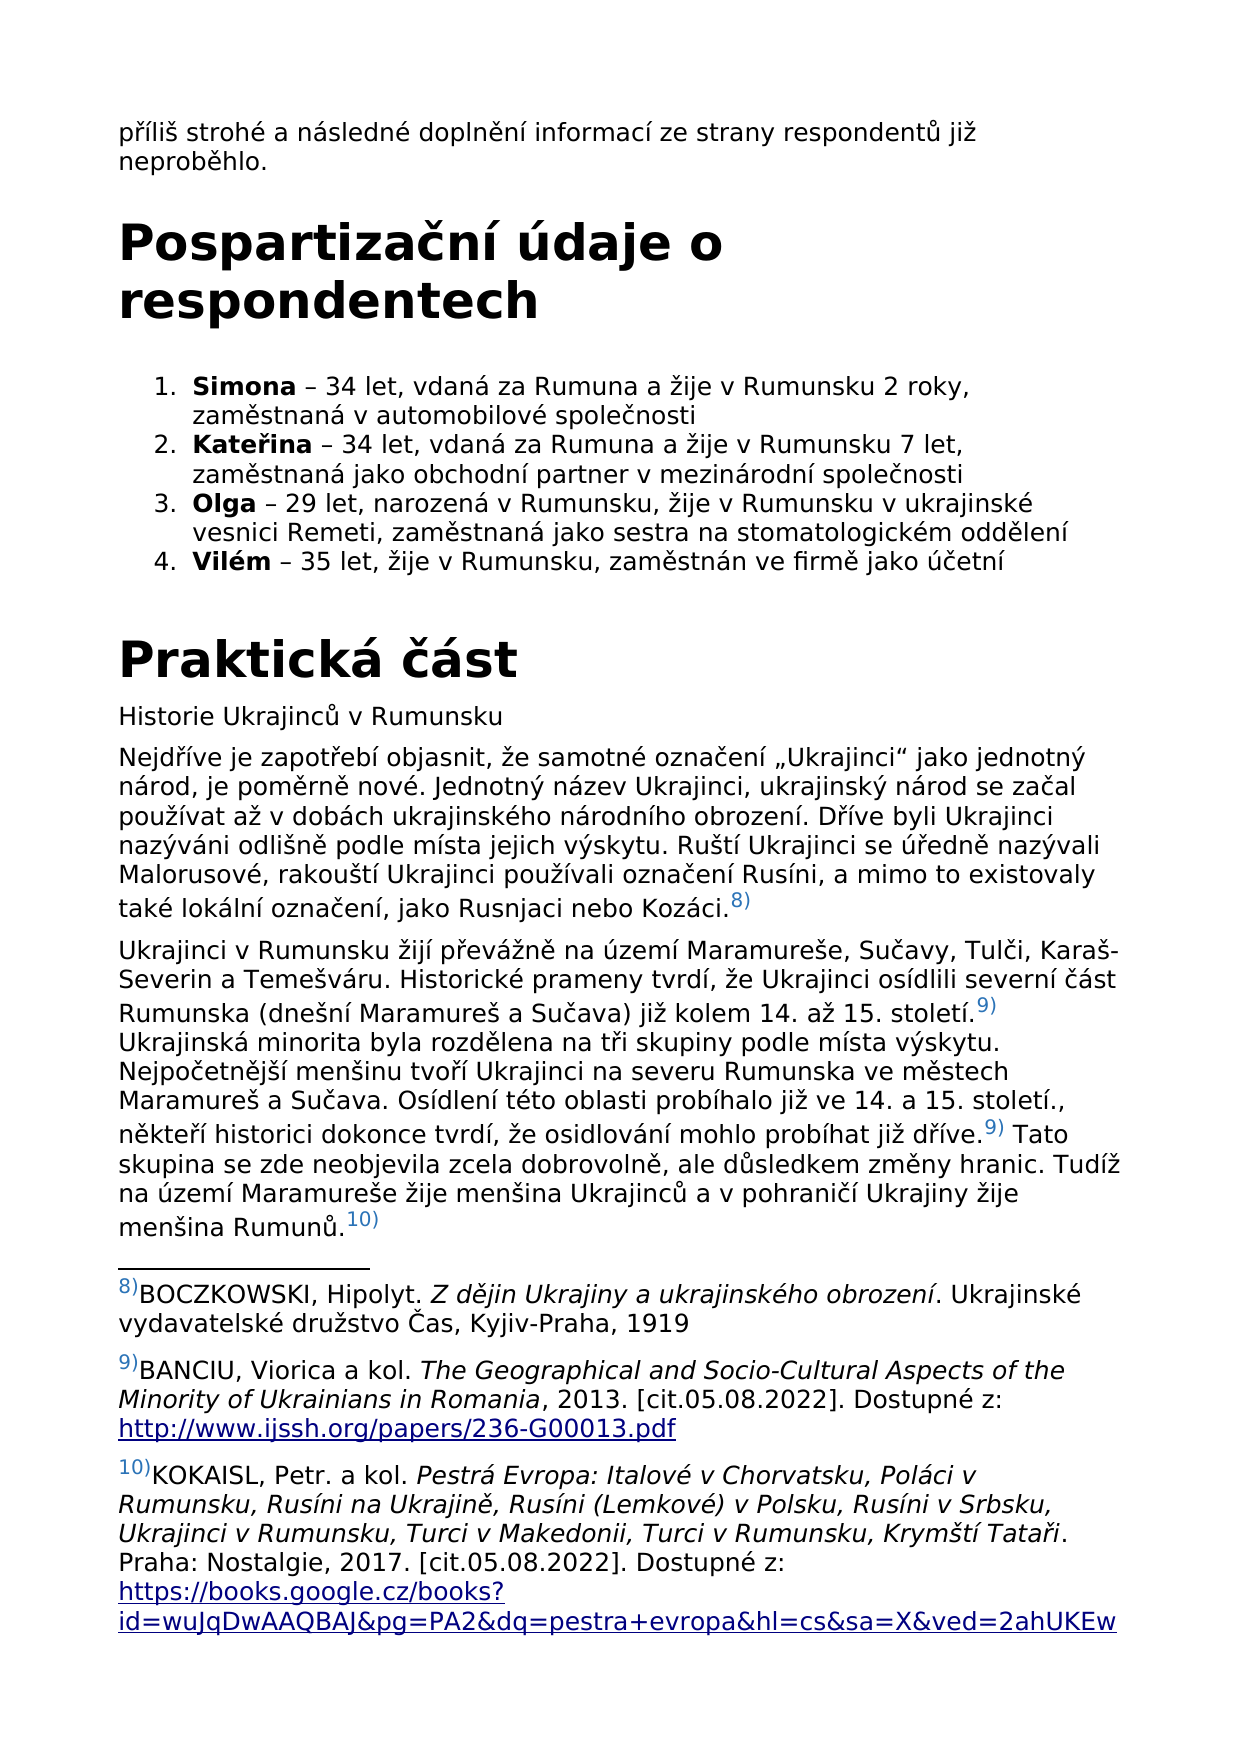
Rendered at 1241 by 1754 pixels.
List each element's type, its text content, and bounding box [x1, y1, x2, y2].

list Vilém – 35 let, žije v Rumunsku, zaměstnán ve firmě jako účetní [177, 547, 1122, 577]
list Olga – 29 let, narozená v Rumunsku, žije v Rumunsku v ukrajinské vesnici Remeti, zaměstnaná jako sestra na stomatologickém oddělení [177, 489, 1122, 547]
text BOCZKOWSKI, Hipolyt. Z dějin Ukrajiny a ukrajinského obrození. Ukrajinské vydavatelské družstvo Čas, Kyjiv-Praha, 1919 [118, 1275, 1122, 1338]
text Historie Ukrajinců v Rumunsku [118, 702, 1122, 731]
list Kateřina – 34 let, vdaná za Rumuna a žije v Rumunsku 7 let, zaměstnaná jako obchodní partner v mezinárodní společnosti [177, 431, 1122, 489]
text Ukrajinci v Rumunsku žijí převážně na území Maramureše, Sučavy, Tulči, Karaš-Severin a Temešváru. Historické prameny tvrdí, že Ukrajinci osídlili severní část Rumunska (dnešní Maramureš a Sučava) již kolem 14. až 15. století. Ukrajinská minorita byla rozdělena na tři skupiny podle místa výskytu. Nejpočetnější menšinu tvoří Ukrajinci na severu Rumunska ve městech Maramureš a Sučava. Osídlení této oblasti probíhalo již ve 14. a 15. století., někteří historici dokonce tvrdí, že osidlování mohlo probíhat již dříve.9) Tato skupina se zde neobjevila zcela dobrovolně, ale důsledkem změny hranic. Tudíž na území Maramureše žije menšina Ukrajinců a v pohraničí Ukrajiny žije menšina Rumunů. [118, 936, 1122, 1242]
text BANCIU, Viorica a kol. The Geographical and Socio-Cultural Aspects of the Minority of Ukrainians in Romania, 2013. [cit.05.08.2022]. Dostupné z: http://www.ijssh.org/papers/236-G00013.pdf [118, 1351, 1122, 1443]
list Simona – 34 let, vdaná za Rumuna a žije v Rumunsku 2 roky, zaměstnaná v automobilové společnosti [177, 372, 1122, 431]
subtitle Praktická část [118, 631, 1122, 689]
text KOKAISL, Petr. a kol. Pestrá Evropa: Italové v Chorvatsku, Poláci v Rumunsku, Rusíni na Ukrajině, Rusíni (Lemkové) v Polsku, Rusíni v Srbsku, Ukrajinci v Rumunsku, Turci v Makedonii, Turci v Rumunsku, Krymští Tataři. Praha: Nostalgie, 2017. [cit.05.08.2022]. Dostupné z: https://books.google.cz/books?id=wuJqDwAAQBAJ&pg=PA2&dq=pestra+evropa&hl=cs&sa=X&ved=2ahUKEw [118, 1456, 1122, 1636]
text Nejdříve je zapotřebí objasnit, že samotné označení „Ukrajinci“ jako jednotný národ, je poměrně nové. Jednotný název Ukrajinci, ukrajinský národ se začal používat až v dobách ukrajinského národního obrození. Dříve byli Ukrajinci nazýváni odlišně podle místa jejich výskytu. Ruští Ukrajinci se úředně nazývali Malorusové, rakouští Ukrajinci používali označení Rusíni, a mimo to existovaly také lokální označení, jako Rusnjaci nebo Kozáci. [118, 743, 1122, 923]
text příliš strohé a následné doplnění informací ze strany respondentů již neproběhlo. [118, 118, 1122, 176]
subtitle Pospartizační údaje o respondentech [118, 214, 1122, 330]
